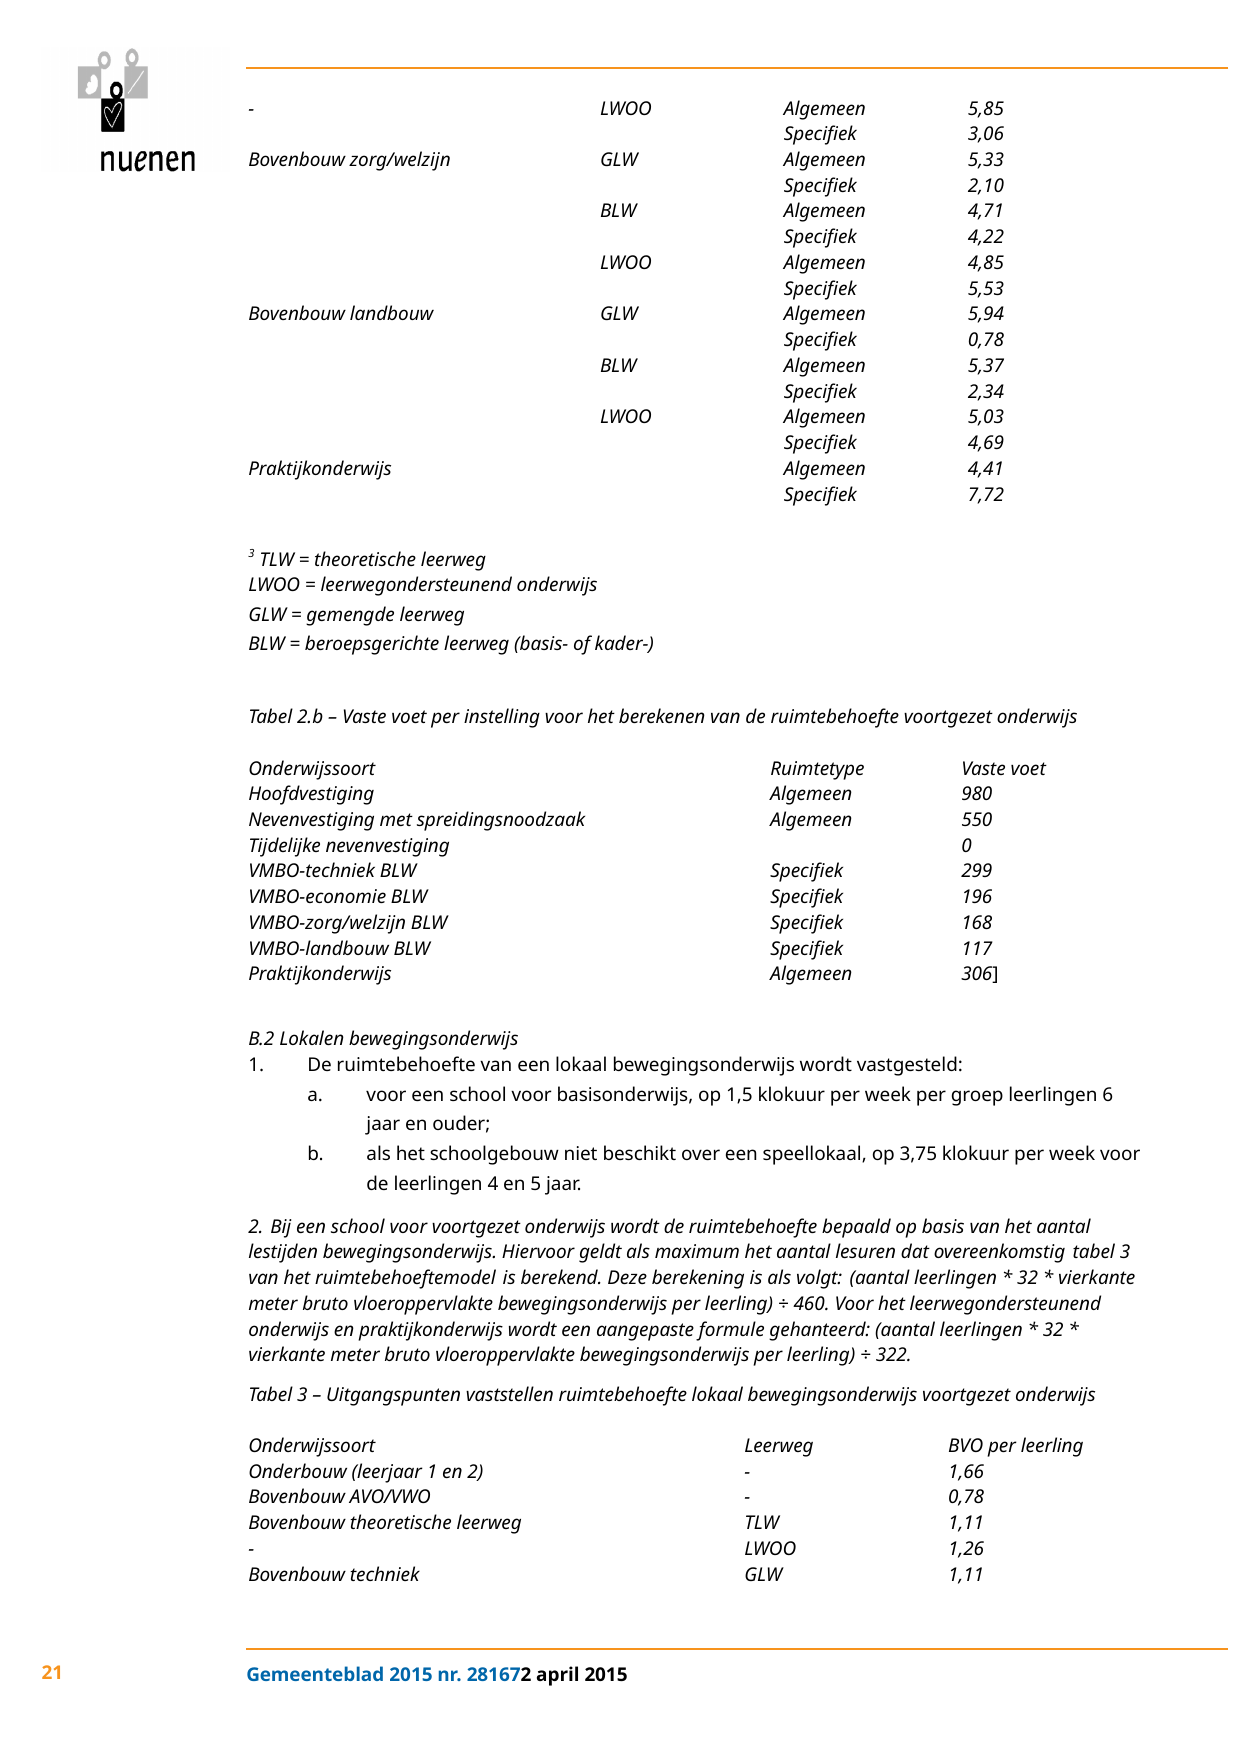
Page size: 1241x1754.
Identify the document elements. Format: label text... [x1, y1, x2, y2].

table_cell Algemeen [784, 95, 968, 121]
table_cell 2,10 [968, 172, 1152, 198]
table_cell 980 [961, 781, 1152, 806]
table_cell Specifiek [770, 909, 961, 935]
table_cell [248, 481, 600, 506]
table_header Onderwijssoort [248, 755, 770, 781]
table_cell 7,72 [968, 481, 1152, 506]
table_cell 2,34 [968, 378, 1152, 403]
table_cell 196 [961, 884, 1152, 909]
table_cell 4,22 [968, 224, 1152, 249]
table_cell - [744, 1484, 948, 1509]
table_cell [600, 378, 784, 403]
table_cell Specifiek [770, 935, 961, 961]
text BLW = beroepsgerichte leerweg (basis- of kader-) [248, 631, 1152, 656]
table_cell [600, 481, 784, 506]
table_cell Algemeen [784, 352, 968, 378]
table_cell Nevenvestiging met spreidingsnoodzaak [248, 806, 770, 832]
table_header BVO per leerling [948, 1432, 1152, 1458]
table_cell Algemeen [784, 404, 968, 429]
table_cell VMBO-zorg/welzijn BLW [248, 909, 770, 935]
table_cell 4,69 [968, 429, 1152, 455]
table_cell 5,53 [968, 275, 1152, 301]
table_cell 4,85 [968, 249, 1152, 275]
table_cell 1,26 [948, 1535, 1152, 1561]
table_cell [770, 832, 961, 858]
table_cell LWOO [600, 95, 784, 121]
table_cell [248, 378, 600, 403]
table_cell Hoofdvestiging [248, 781, 770, 806]
table_cell Bovenbouw landbouw [248, 301, 600, 326]
text LWOO = leerwegondersteunend onderwijs [248, 571, 1152, 597]
table_cell 5,94 [968, 301, 1152, 326]
table_cell Specifiek [784, 326, 968, 352]
table_cell 299 [961, 858, 1152, 883]
table_cell 0 [961, 832, 1152, 858]
table_cell Algemeen [770, 781, 961, 806]
table_cell VMBO-economie BLW [248, 884, 770, 909]
table_cell Specifiek [784, 224, 968, 249]
table_cell 306] [961, 961, 1152, 986]
table_cell 0,78 [968, 326, 1152, 352]
table_cell - [248, 1535, 744, 1561]
table_cell Algemeen [784, 146, 968, 172]
table_cell Algemeen [784, 455, 968, 481]
text 2. Bij een school voor voortgezet onderwijs wordt de ruimtebehoefte bepaald op basis van het aantal lestijden bewegingsonderwijs. Hiervoor geldt als maximum het aantal lesuren dat overeenkomstig tabel 3 van het ruimtebehoeftemodel is berekend. Deze berekening is als volgt: (aantal leerlingen * 32 * vierkante meter bruto vloeroppervlakte bewegingsonderwijs per leerling) ÷ 460. Voor het leerwegondersteunend onderwijs en praktijkonderwijs wordt een aangepaste formule gehanteerd: (aantal leerlingen * 32 * vierkante meter bruto vloeroppervlakte bewegingsonderwijs per leerling) ÷ 322. [248, 1213, 1152, 1367]
table_cell [600, 429, 784, 455]
table_cell 4,41 [968, 455, 1152, 481]
table_cell [248, 249, 600, 275]
table_cell [248, 429, 600, 455]
table_cell Bovenbouw zorg/welzijn [248, 146, 600, 172]
table_cell [248, 198, 600, 223]
table_cell Onderbouw (leerjaar 1 en 2) [248, 1458, 744, 1484]
table_cell 3,06 [968, 121, 1152, 146]
table_cell Specifiek [784, 378, 968, 403]
table_cell 5,03 [968, 404, 1152, 429]
table_cell Bovenbouw theoretische leerweg [248, 1509, 744, 1535]
table_cell BLW [600, 198, 784, 223]
table_cell LWOO [744, 1535, 948, 1561]
table_header Vaste voet [961, 755, 1152, 781]
table_cell Praktijkonderwijs [248, 961, 770, 986]
table_cell 117 [961, 935, 1152, 961]
table_header Onderwijssoort [248, 1432, 744, 1458]
picture [41, 47, 231, 172]
table_cell Tijdelijke nevenvestiging [248, 832, 770, 858]
table_cell Specifiek [784, 481, 968, 506]
table_cell [248, 352, 600, 378]
table_cell 5,37 [968, 352, 1152, 378]
table_cell [248, 326, 600, 352]
table_cell [600, 224, 784, 249]
table_cell 1,11 [948, 1561, 1152, 1587]
table_cell 5,33 [968, 146, 1152, 172]
text B.2 Lokalen bewegingsonderwijs [248, 1026, 1152, 1051]
table_cell 168 [961, 909, 1152, 935]
table_cell 0,78 [948, 1484, 1152, 1509]
text Tabel 2.b – Vaste voet per instelling voor het berekenen van de ruimtebehoefte voortgezet onderwijs [248, 703, 1152, 729]
table_cell LWOO [600, 249, 784, 275]
table_cell Algemeen [770, 806, 961, 832]
list voor een school voor basisonderwijs, op 1,5 klokuur per week per groep leerlingen 6 jaar en ouder; [307, 1081, 1152, 1136]
table_cell BLW [600, 352, 784, 378]
table_cell Specifiek [784, 172, 968, 198]
table_cell Praktijkonderwijs [248, 455, 600, 481]
table_cell - [744, 1458, 948, 1484]
table_cell TLW [744, 1509, 948, 1535]
table_cell Algemeen [784, 301, 968, 326]
table_cell [248, 224, 600, 249]
table_cell Specifiek [784, 275, 968, 301]
table_cell Algemeen [784, 198, 968, 223]
table_cell [248, 121, 600, 146]
table_cell 1,66 [948, 1458, 1152, 1484]
table_cell Bovenbouw techniek [248, 1561, 744, 1587]
table_cell [248, 404, 600, 429]
table_cell [600, 455, 784, 481]
table_cell Specifiek [784, 121, 968, 146]
table_cell VMBO-techniek BLW [248, 858, 770, 883]
table_cell Specifiek [784, 429, 968, 455]
table_cell [600, 326, 784, 352]
list als het schoolgebouw niet beschikt over een speellokaal, op 3,75 klokuur per week voor de leerlingen 4 en 5 jaar. [307, 1140, 1152, 1195]
table_header Leerweg [744, 1432, 948, 1458]
table_cell [248, 172, 600, 198]
table_cell 550 [961, 806, 1152, 832]
table_cell GLW [600, 146, 784, 172]
table_cell [600, 172, 784, 198]
table_cell Bovenbouw AVO/VWO [248, 1484, 744, 1509]
table_cell Algemeen [770, 961, 961, 986]
table_cell 1,11 [948, 1509, 1152, 1535]
table_cell Specifiek [770, 884, 961, 909]
text GLW = gemengde leerweg [248, 601, 1152, 627]
list De ruimtebehoefte van een lokaal bewegingsonderwijs wordt vastgesteld: [248, 1051, 1152, 1077]
table_cell GLW [744, 1561, 948, 1587]
table_cell 5,85 [968, 95, 1152, 121]
table_cell - [248, 95, 600, 121]
table_cell [600, 275, 784, 301]
text Tabel 3 – Uitgangspunten vaststellen ruimtebehoefte lokaal bewegingsonderwijs voortgezet onderwijs [248, 1381, 1152, 1406]
table_cell [600, 121, 784, 146]
table_cell LWOO [600, 404, 784, 429]
table_cell 4,71 [968, 198, 1152, 223]
table_header Ruimtetype [770, 755, 961, 781]
table_cell VMBO-landbouw BLW [248, 935, 770, 961]
table_cell GLW [600, 301, 784, 326]
text 3 TLW = theoretische leerweg [248, 546, 1152, 571]
table_cell Algemeen [784, 249, 968, 275]
table_cell [248, 275, 600, 301]
table_cell Specifiek [770, 858, 961, 883]
